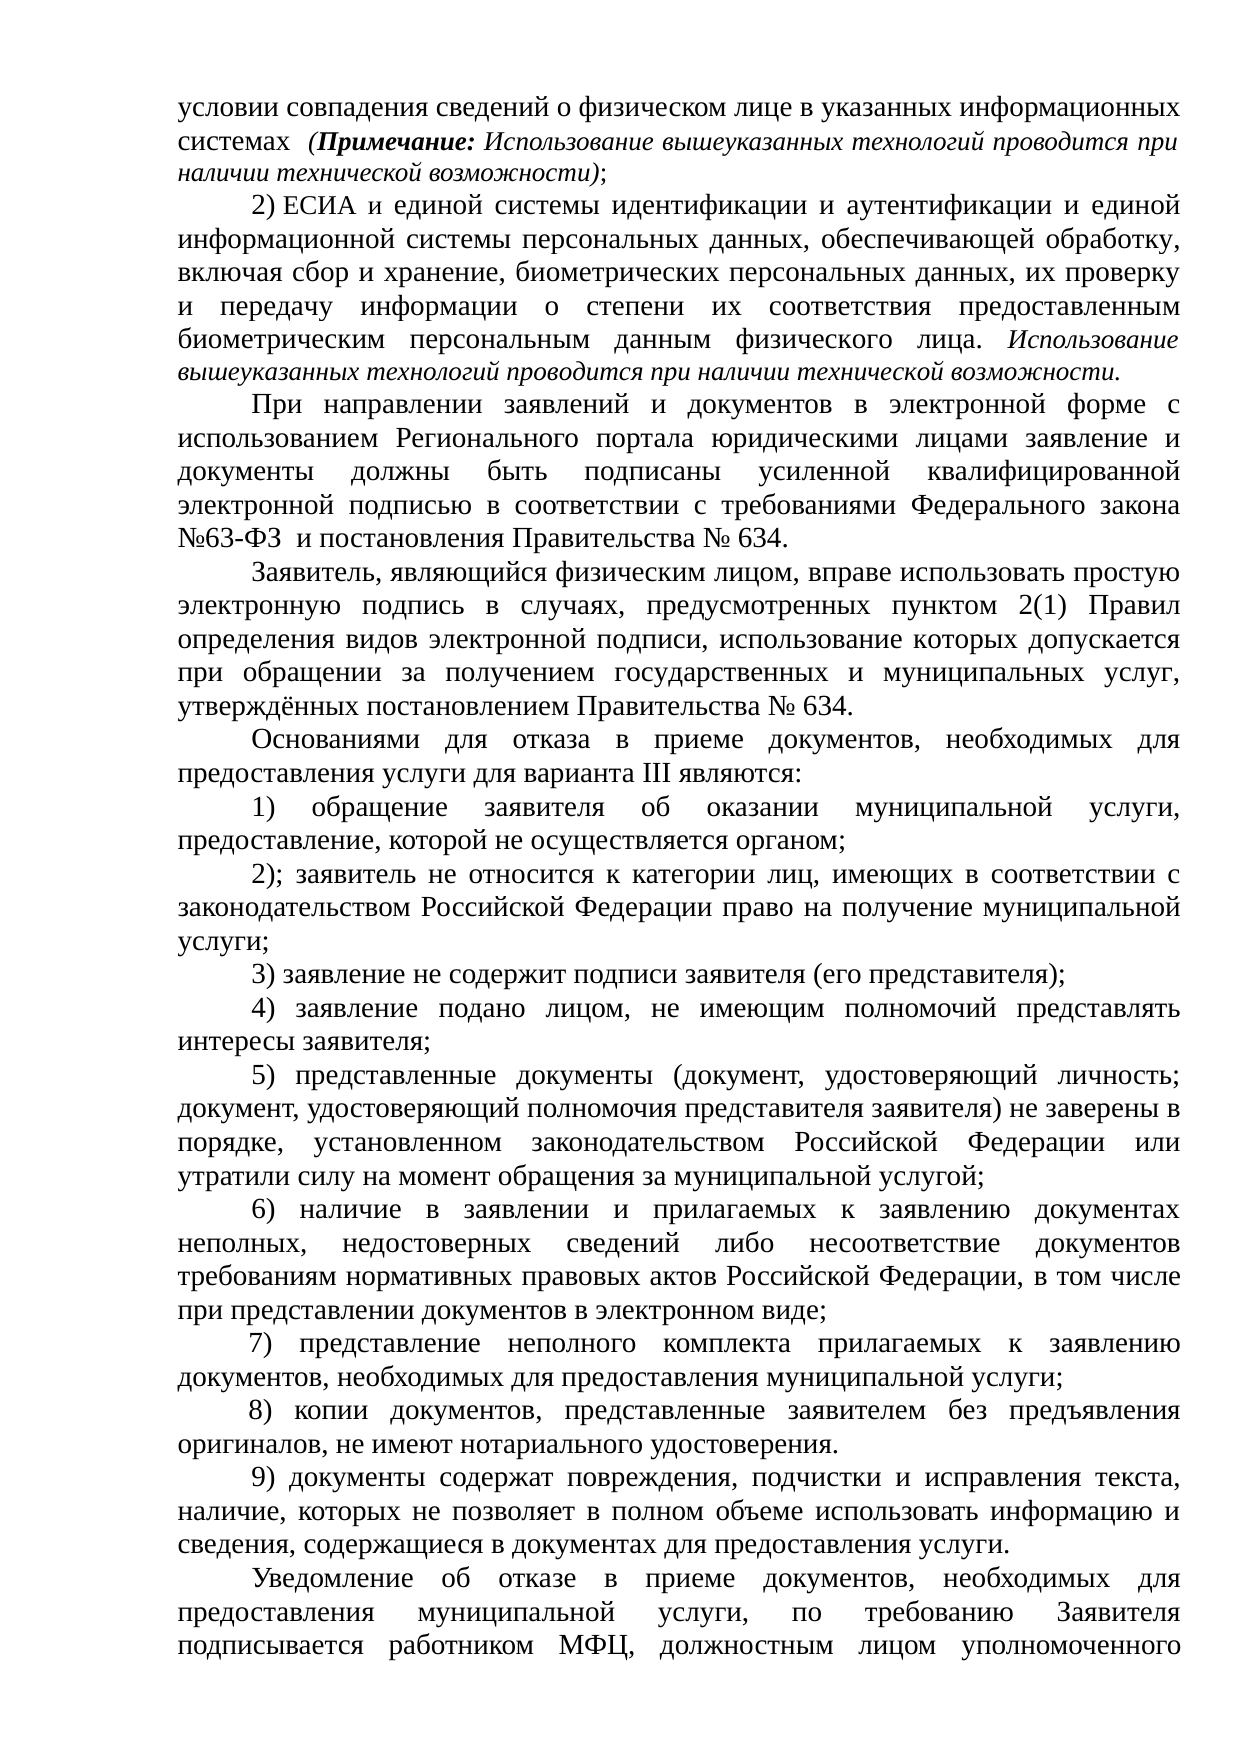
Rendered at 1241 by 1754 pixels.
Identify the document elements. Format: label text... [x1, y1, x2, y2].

text 8) копии документов, представленные заявителем без предъявления оригиналов, не имеют нотариального удостоверения. [177, 1392, 1181, 1459]
text 9) документы содержат повреждения, подчистки и исправления текста, наличие, которых не позволяет в полном объеме использовать информацию и сведения, содержащиеся в документах для предоставления услуги. [177, 1459, 1181, 1560]
text Основаниями для отказа в приеме документов, необходимых для предоставления услуги для варианта III являются: [177, 722, 1181, 789]
text При направлении заявлений и документов в электронной форме с использованием Регионального портала юридическими лицами заявление и документы должны быть подписаны усиленной квалифицированной электронной подписью в соответствии с требованиями Федерального закона №63-ФЗ и постановления Правительства № 634. [177, 386, 1181, 554]
text 2) ЕСИА и единой системы идентификации и аутентификации и единой информационной системы персональных данных, обеспечивающей обработку, включая сбор и хранение, биометрических персональных данных, их проверку и передачу информации о степени их соответствия предоставленным биометрическим персональным данным физического лица. Использование вышеуказанных технологий проводится при наличии технической возможности. [177, 187, 1181, 386]
text 4) заявление подано лицом, не имеющим полномочий представлять интересы заявителя; [177, 990, 1181, 1057]
text Уведомление об отказе в приеме документов, необходимых для предоставления муниципальной услуги, по требованию Заявителя подписывается работником МФЦ, должностным лицом уполномоченного [177, 1560, 1181, 1661]
text 3) заявление не содержит подписи заявителя (его представителя); [177, 956, 1181, 990]
text условии совпадения сведений о физическом лице в указанных информационных системах (Примечание: Использование вышеуказанных технологий проводится при наличии технической возможности); [177, 89, 1181, 187]
text 5) представленные документы (документ, удостоверяющий личность; документ, удостоверяющий полномочия представителя заявителя) не заверены в порядке, установленном законодательством Российской Федерации или утратили силу на момент обращения за муниципальной услугой; [177, 1057, 1181, 1191]
text 6) наличие в заявлении и прилагаемых к заявлению документах неполных, недостоверных сведений либо несоответствие документов требованиям нормативных правовых актов Российской Федерации, в том числе при представлении документов в электронном виде; [177, 1191, 1181, 1325]
text Заявитель, являющийся физическим лицом, вправе использовать простую электронную подпись в случаях, предусмотренных пунктом 2(1) Правил определения видов электронной подписи, использование которых допускается при обращении за получением государственных и муниципальных услуг, утверждённых постановлением Правительства № 634. [177, 554, 1181, 722]
text 1) обращение заявителя об оказании муниципальной услуги, предоставление, которой не осуществляется органом; [177, 789, 1181, 856]
text 7) представление неполного комплекта прилагаемых к заявлению документов, необходимых для предоставления муниципальной услуги; [177, 1325, 1181, 1392]
text 2); заявитель не относится к категории лиц, имеющих в соответствии с законодательством Российской Федерации право на получение муниципальной услуги; [177, 856, 1181, 956]
